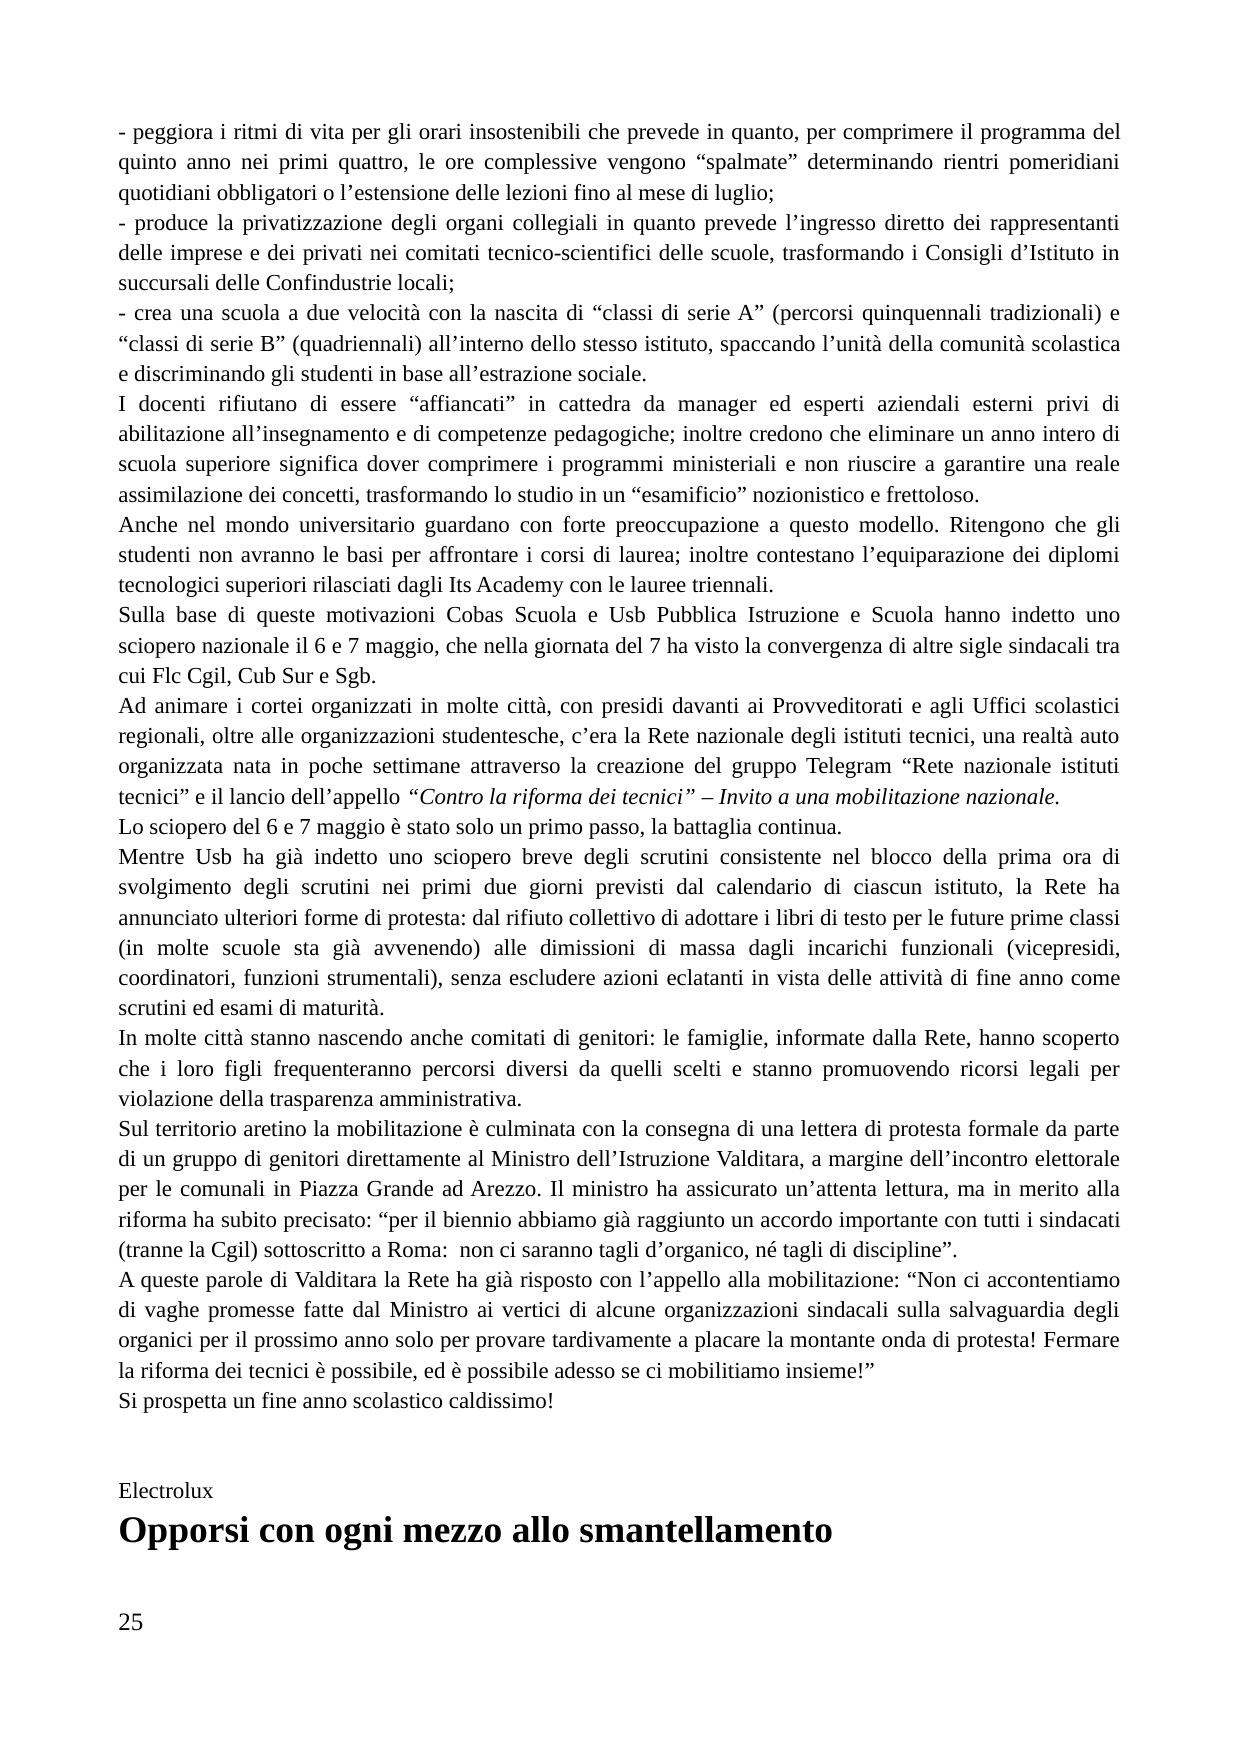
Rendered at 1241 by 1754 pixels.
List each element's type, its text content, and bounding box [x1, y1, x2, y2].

text Ad animare i cortei organizzati in molte città, con presidi davanti ai Provveditorati e agli Uffici scolastici regionali, oltre alle organizzazioni studentesche, c’era la Rete nazionale degli istituti tecnici, una realtà auto organizzata nata in poche settimane attraverso la creazione del gruppo Telegram “Rete nazionale istituti tecnici” e il lancio dell’appello “Contro la riforma dei tecnici” – Invito a una mobilitazione nazionale. [118, 692, 1122, 809]
text I docenti rifiutano di essere “affiancati” in cattedra da manager ed esperti aziendali esterni privi di abilitazione all’insegnamento e di competenze pedagogiche; inoltre credono che eliminare un anno intero di scuola superiore significa dover comprimere i programmi ministeriali e non riuscire a garantire una reale assimilazione dei concetti, trasformando lo studio in un “esamificio” nozionistico e frettoloso. [118, 390, 1122, 507]
text In molte città stanno nascendo anche comitati di genitori: le famiglie, informate dalla Rete, hanno scoperto che i loro figli frequenteranno percorsi diversi da quelli scelti e stanno promuovendo ricorsi legali per violazione della trasparenza amministrativa. [118, 1024, 1122, 1111]
list - produce la privatizzazione degli organi collegiali in quanto prevede l’ingresso diretto dei rappresentanti delle imprese e dei privati nei comitati tecnico-scientifici delle scuole, trasformando i Consigli d’Istituto in succursali delle Confindustrie locali; [118, 209, 1122, 296]
text Electrolux [118, 1477, 1122, 1504]
text Mentre Usb ha già indetto uno sciopero breve degli scrutini consistente nel blocco della prima ora di svolgimento degli scrutini nei primi due giorni previsti dal calendario di ciascun istituto, la Rete ha annunciato ulteriori forme di protesta: dal rifiuto collettivo di adottare i libri di testo per le future prime classi (in molte scuole sta già avvenendo) alle dimissioni di massa dagli incarichi funzionali (vicepresidi, coordinatori, funzioni strumentali), senza escludere azioni eclatanti in vista delle attività di fine anno come scrutini ed esami di maturità. [118, 843, 1122, 1021]
text Lo sciopero del 6 e 7 maggio è stato solo un primo passo, la battaglia continua. [118, 813, 1122, 839]
list - crea una scuola a due velocità con la nascita di “classi di serie A” (percorsi quinquennali tradizionali) e “classi di serie B” (quadriennali) all’interno dello stesso istituto, spaccando l’unità della comunità scolastica e discriminando gli studenti in base all’estrazione sociale. [118, 299, 1122, 386]
text A queste parole di Valditara la Rete ha già risposto con l’appello alla mobilitazione: “Non ci accontentiamo di vaghe promesse fatte dal Ministro ai vertici di alcune organizzazioni sindacali sulla salvaguardia degli organici per il prossimo anno solo per provare tardivamente a placare la montante onda di protesta! Fermare la riforma dei tecnici è possibile, ed è possibile adesso se ci mobilitiamo insieme!” [118, 1266, 1122, 1383]
text Sul territorio aretino la mobilitazione è culminata con la consegna di una lettera di protesta formale da parte di un gruppo di genitori direttamente al Ministro dell’Istruzione Valditara, a margine dell’incontro elettorale per le comunali in Piazza Grande ad Arezzo. Il ministro ha assicurato un’attenta lettura, ma in merito alla riforma ha subito precisato: “per il biennio abbiamo già raggiunto un accordo importante con tutti i sindacati (tranne la Cgil) sottoscritto a Roma: non ci saranno tagli d’organico, né tagli di discipline”. [118, 1115, 1122, 1262]
text Anche nel mondo universitario guardano con forte preoccupazione a questo modello. Ritengono che gli studenti non avranno le basi per affrontare i corsi di laurea; inoltre contestano l’equiparazione dei diplomi tecnologici superiori rilasciati dagli Its Academy con le lauree triennali. [118, 511, 1122, 598]
text Si prospetta un fine anno scolastico caldissimo! [118, 1387, 1122, 1413]
list - peggiora i ritmi di vita per gli orari insostenibili che prevede in quanto, per comprimere il programma del quinto anno nei primi quattro, le ore complessive vengono “spalmate” determinando rientri pomeridiani quotidiani obbligatori o l’estensione delle lezioni fino al mese di luglio; [118, 118, 1122, 205]
text Opporsi con ogni mezzo allo smantellamento [118, 1508, 1122, 1551]
text Sulla base di queste motivazioni Cobas Scuola e Usb Pubblica Istruzione e Scuola hanno indetto uno sciopero nazionale il 6 e 7 maggio, che nella giornata del 7 ha visto la convergenza di altre sigle sindacali tra cui Flc Cgil, Cub Sur e Sgb. [118, 601, 1122, 688]
